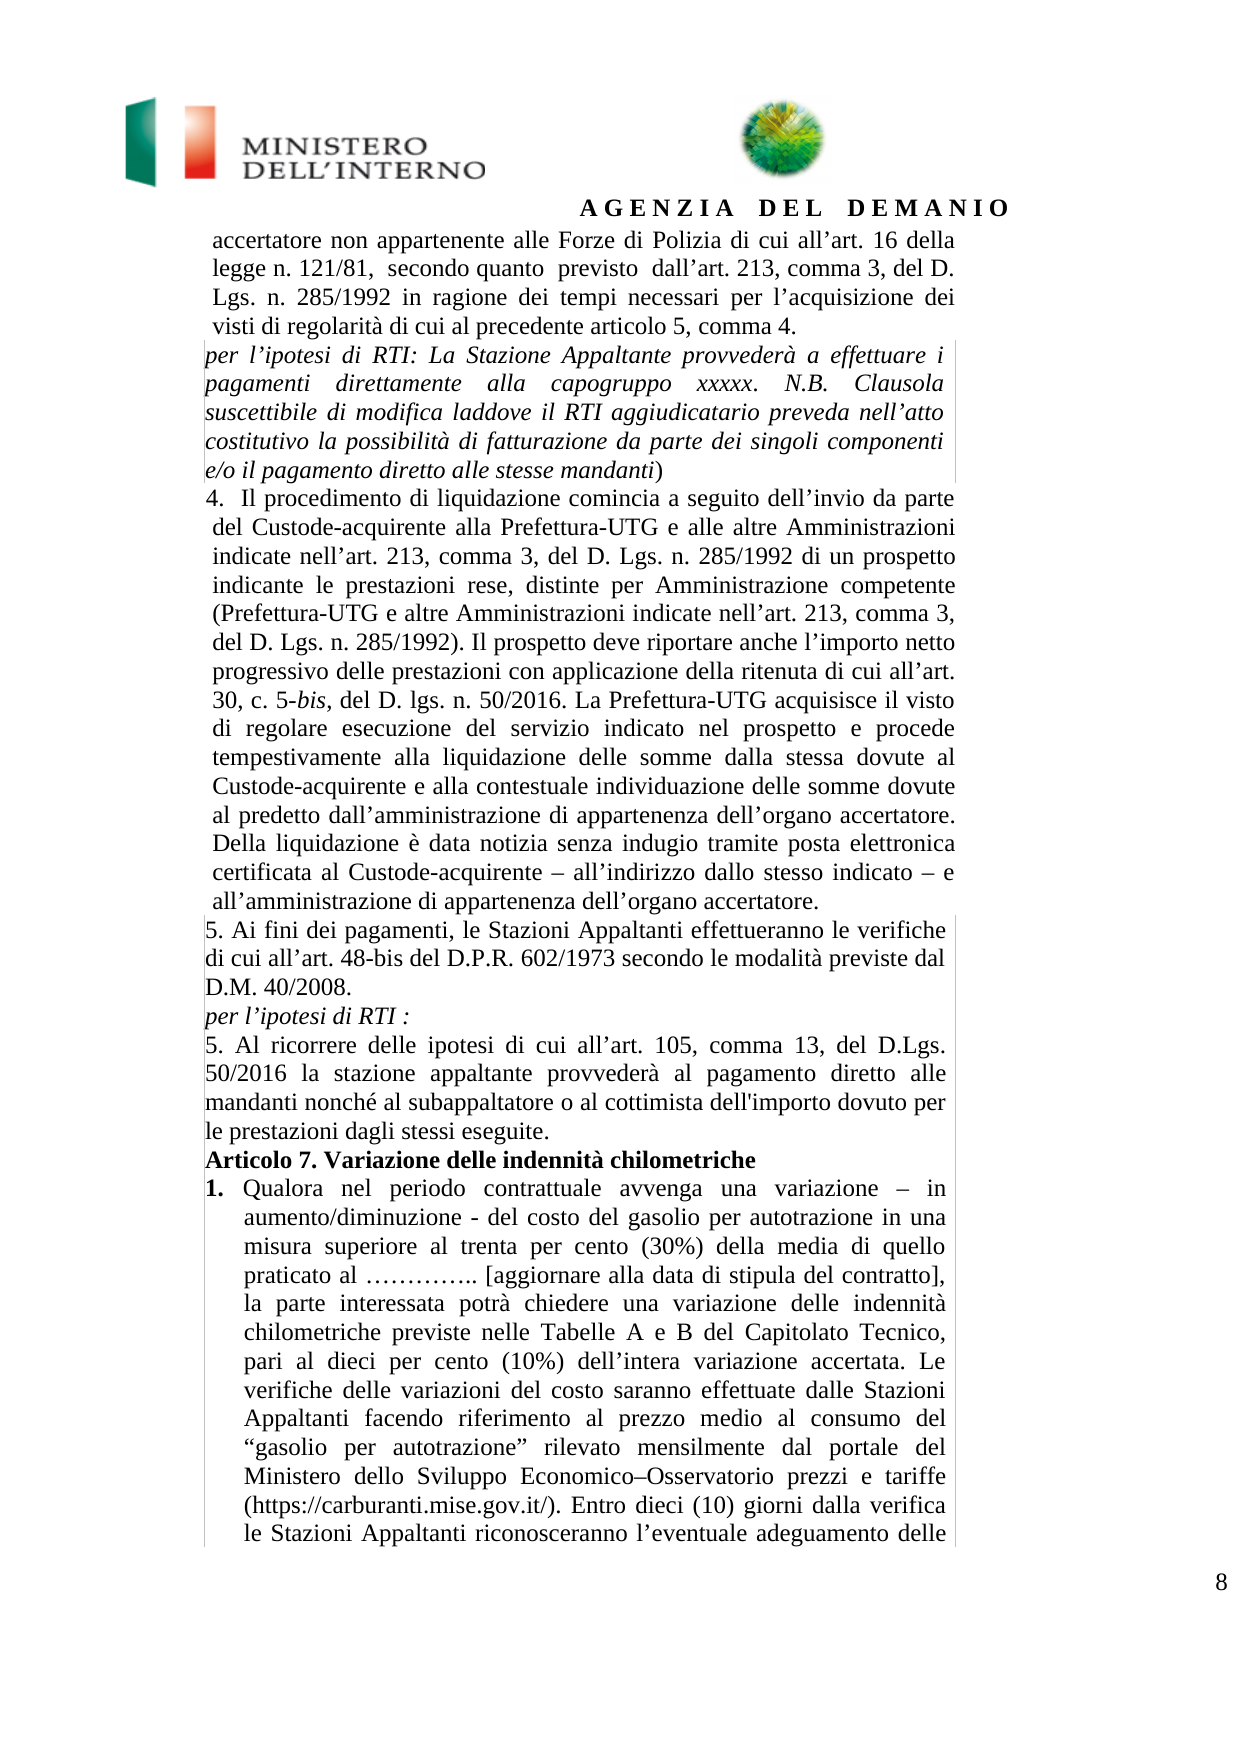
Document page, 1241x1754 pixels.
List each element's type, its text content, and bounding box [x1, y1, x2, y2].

text 4. Il procedimento di liquidazione comincia a seguito dell’invio da parte del Custode-acquirente alla Prefettura-UTG e alle altre Amministrazioni indicate nell’art. 213, comma 3, del D. Lgs. n. 285/1992 di un prospetto indicante le prestazioni rese, distinte per Amministrazione competente (Prefettura-UTG e altre Amministrazioni indicate nell’art. 213, comma 3, del D. Lgs. n. 285/1992). Il prospetto deve riportare anche l’importo netto progressivo delle prestazioni con applicazione della ritenuta di cui all’art. 30, c. 5-bis, del D. lgs. n. 50/2016. La Prefettura-UTG acquisisce il visto di regolare esecuzione del servizio indicato nel prospetto e procede tempestivamente alla liquidazione delle somme dalla stessa dovute al Custode-acquirente e alla contestuale individuazione delle somme dovute al predetto dall’amministrazione di appartenenza dell’organo accertatore. Della liquidazione è data notizia senza indugio tramite posta elettronica certificata al Custode-acquirente – all’indirizzo dallo stesso indicato – e all’amministrazione di appartenenza dell’organo accertatore. [197, 483, 956, 915]
list Qualora nel periodo contrattuale avvenga una variazione – in aumento/diminuzione - del costo del gasolio per autotrazione in una misura superiore al trenta per cento (30%) della media di quello praticato al ………….. [aggiornare alla data di stipula del contratto], la parte interessata potrà chiedere una variazione delle indennità chilometriche previste nelle Tabelle A e B del Capitolato Tecnico, pari al dieci per cento (10%) dell’intera variazione accertata. Le verifiche delle variazioni del costo saranno effettuate dalle Stazioni Appaltanti facendo riferimento al prezzo medio al consumo del “gasolio per autotrazione” rilevato mensilmente dal portale del Ministero dello Sviluppo Economico–Osservatorio prezzi e tariffe (https://carburanti.mise.gov.it/). Entro dieci (10) giorni dalla verifica le Stazioni Appaltanti riconosceranno l’eventuale adeguamento delle [205, 1173, 955, 1547]
text per l’ipotesi di RTI: La Stazione Appaltante provvederà a effettuare i pagamenti direttamente alla capogruppo xxxxx. N.B. Clausola suscettibile di modifica laddove il RTI aggiudicatario preveda nell’atto costitutivo la possibilità di fatturazione da parte dei singoli componenti e/o il pagamento diretto alle stesse mandanti) [205, 340, 955, 483]
text per l’ipotesi di RTI : [205, 1001, 955, 1030]
text Articolo 7. Variazione delle indennità chilometriche [205, 1145, 955, 1173]
text 5. Ai fini dei pagamenti, le Stazioni Appaltanti effettueranno le verifiche di cui all’art. 48-bis del D.P.R. 602/1973 secondo le modalità previste dal D.M. 40/2008. [205, 915, 955, 1001]
text 5. Al ricorrere delle ipotesi di cui all’art. 105, comma 13, del D.Lgs. 50/2016 la stazione appaltante provvederà al pagamento diretto alle mandanti nonché al subappaltatore o al cottimista dell'importo dovuto per le prestazioni dagli stessi eseguite. [205, 1030, 955, 1145]
text accertatore non appartenente alle Forze di Polizia di cui all’art. 16 della legge n. 121/81, secondo quanto previsto dall’art. 213, comma 3, del D. Lgs. n. 285/1992 in ragione dei tempi necessari per l’acquisizione dei visti di regolarità di cui al precedente articolo 5, comma 4. [197, 225, 956, 340]
